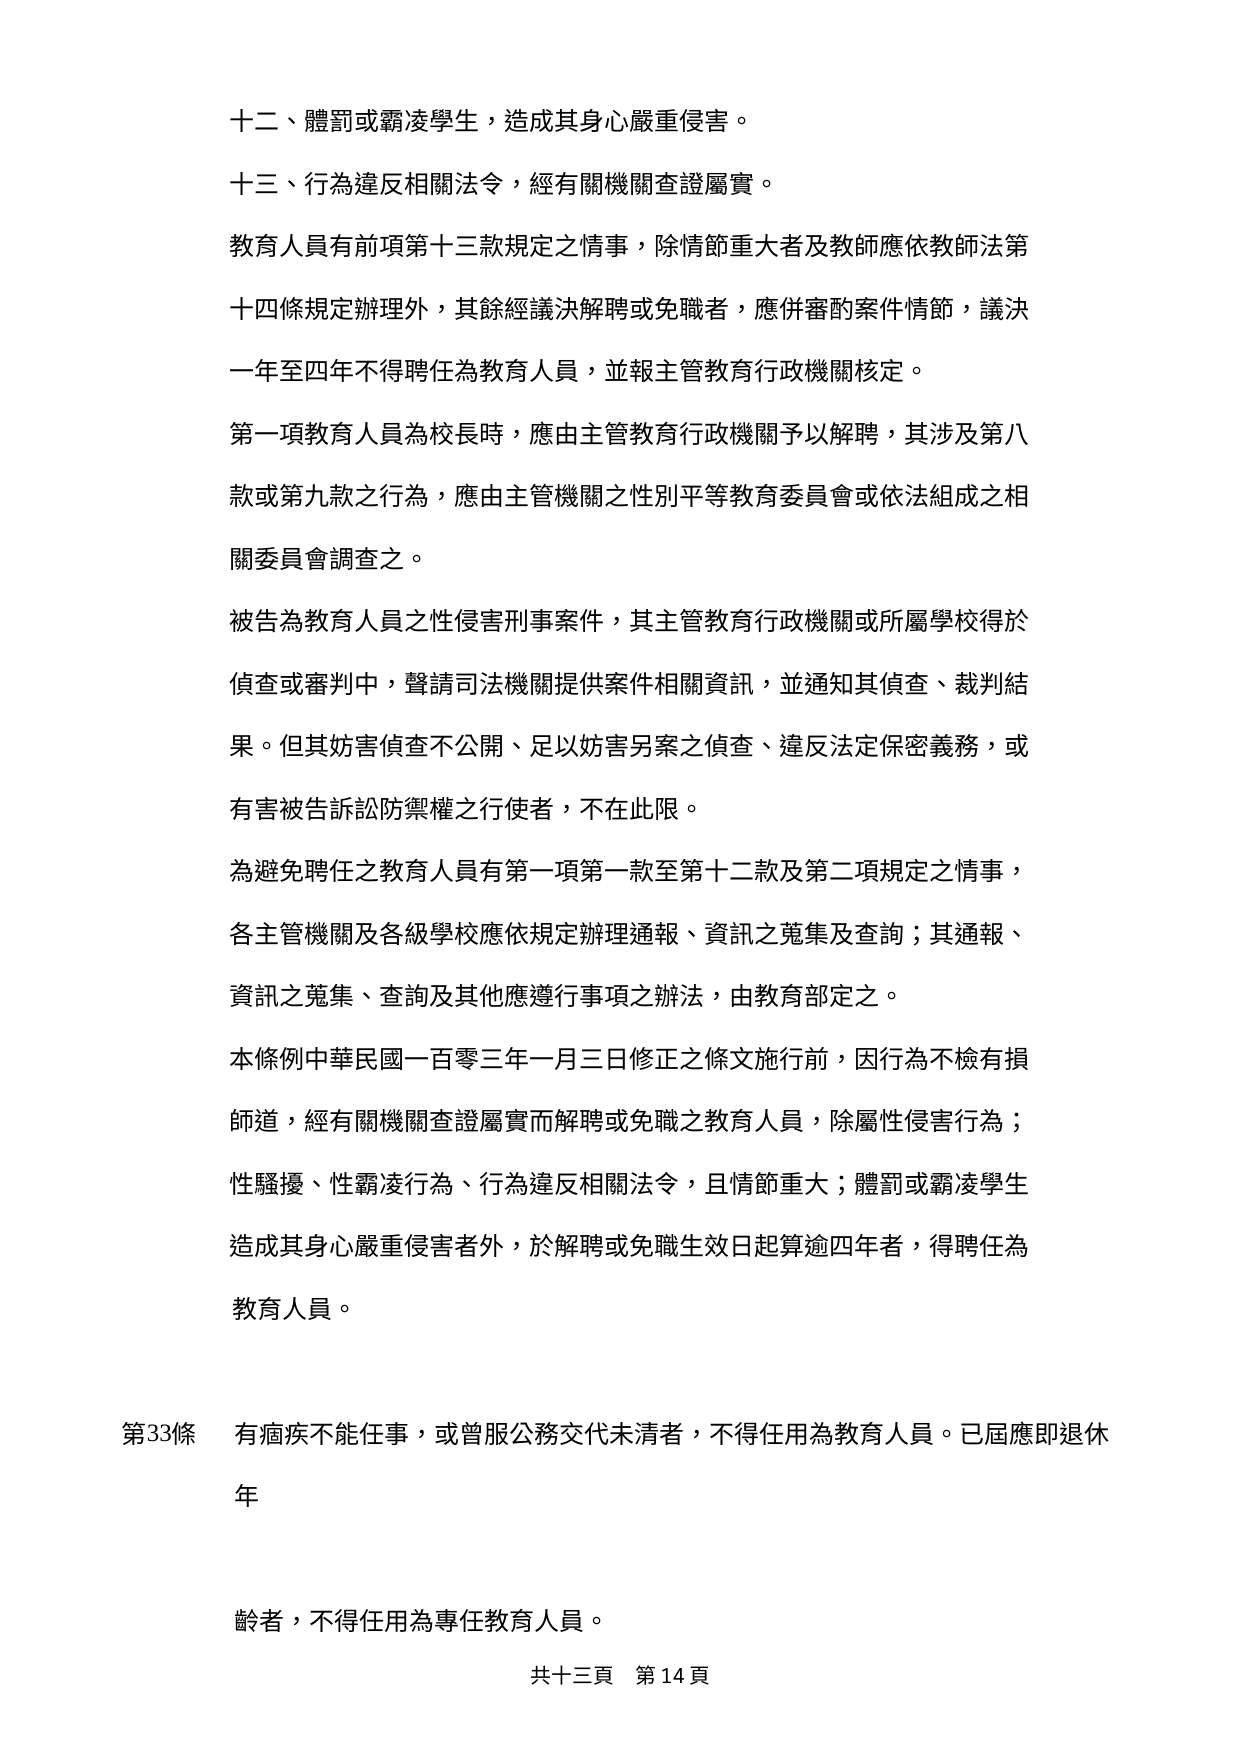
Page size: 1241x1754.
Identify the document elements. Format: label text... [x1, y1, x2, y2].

list 有痼疾不能任事，或曾服公務交代未清者，不得任用為教育人員。已屆應即退休年 [122, 1391, 1122, 1516]
text 為避免聘任之教育人員有第一項第一款至第十二款及第二項規定之情事， [118, 828, 1122, 891]
text 師道，經有關機關查證屬實而解聘或免職之教育人員，除屬性侵害行為； [118, 1078, 1122, 1141]
text 第一項教育人員為校長時，應由主管教育行政機關予以解聘，其涉及第八 [118, 391, 1122, 453]
text 果。但其妨害偵查不公開、足以妨害另案之偵查、違反法定保密義務，或 [118, 703, 1122, 766]
text 被告為教育人員之性侵害刑事案件，其主管教育行政機關或所屬學校得於 [118, 578, 1122, 641]
text 十四條規定辦理外，其餘經議決解聘或免職者，應併審酌案件情節，議決 [118, 266, 1122, 328]
text 各主管機關及各級學校應依規定辦理通報、資訊之蒐集及查詢；其通報、 [118, 891, 1122, 953]
text 偵查或審判中，聲請司法機關提供案件相關資訊，並通知其偵查、裁判結 [118, 641, 1122, 703]
text 一年至四年不得聘任為教育人員，並報主管教育行政機關核定。 [118, 328, 1122, 391]
text 教育人員有前項第十三款規定之情事，除情節重大者及教師應依教師法第 [118, 203, 1122, 266]
text 造成其身心嚴重侵害者外，於解聘或免職生效日起算逾四年者，得聘任為 [118, 1203, 1122, 1266]
text 關委員會調查之。 [118, 516, 1122, 578]
text 有害被告訴訟防禦權之行使者，不在此限。 [118, 766, 1122, 828]
text 款或第九款之行為，應由主管機關之性別平等教育委員會或依法組成之相 [118, 453, 1122, 516]
text 資訊之蒐集、查詢及其他應遵行事項之辦法，由教育部定之。 [118, 953, 1122, 1016]
text 性騷擾、性霸凌行為、行為違反相關法令，且情節重大；體罰或霸凌學生 [118, 1141, 1122, 1203]
text 教育人員。 [231, 1266, 1122, 1328]
text 齡者，不得任用為專任教育人員。 [122, 1578, 1122, 1641]
text 本條例中華民國一百零三年一月三日修正之條文施行前，因行為不檢有損 [118, 1016, 1122, 1078]
text 十二、體罰或霸凌學生，造成其身心嚴重侵害。 [118, 78, 1122, 141]
text 十三、行為違反相關法令，經有關機關查證屬實。 [118, 141, 1122, 203]
